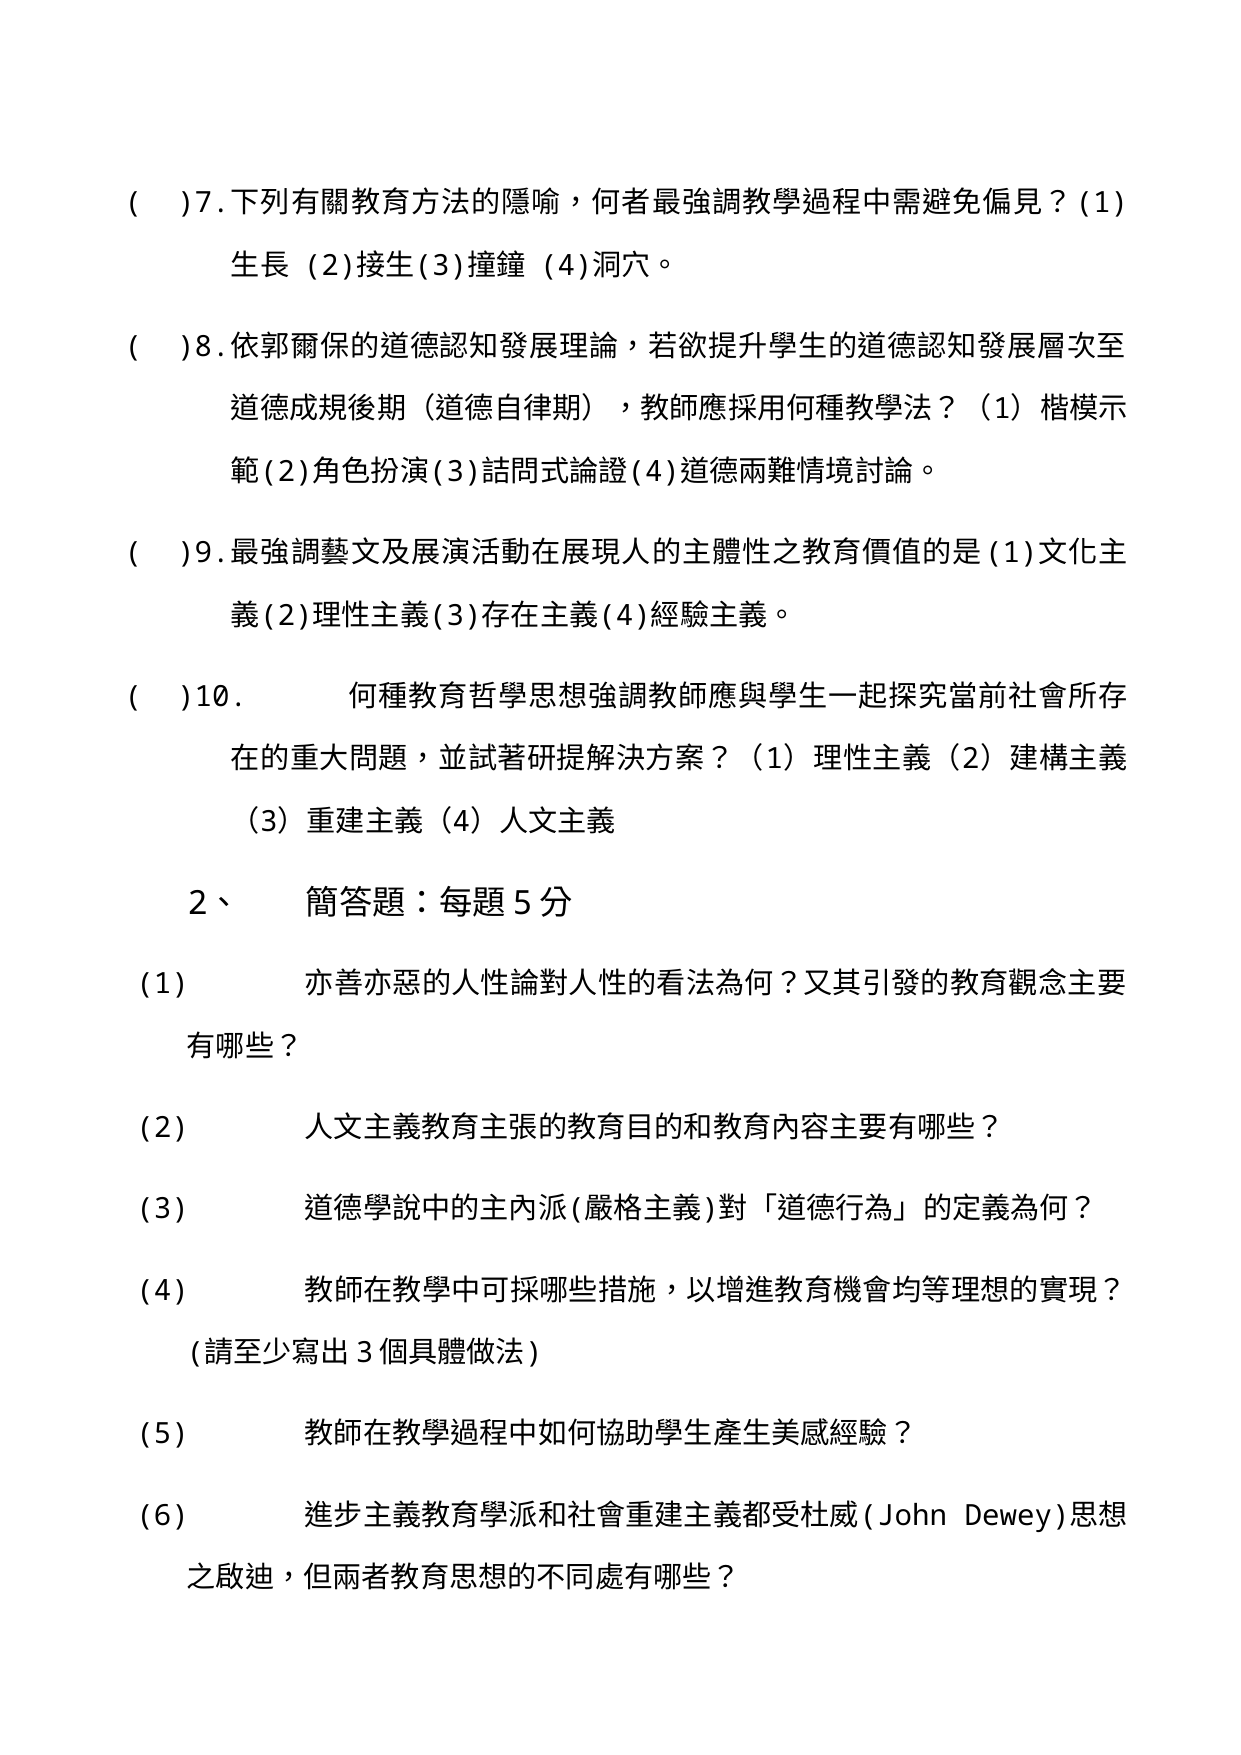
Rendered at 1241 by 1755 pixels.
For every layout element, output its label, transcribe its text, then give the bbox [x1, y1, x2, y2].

list 進步主義教育學派和社會重建主義都受杜威(John Dewey)思想之啟迪，但兩者教育思想的不同處有哪些？ [136, 1471, 1128, 1596]
list 最強調藝文及展演活動在展現人的主體性之教育價值的是(1)文化主義(2)理性主義(3)存在主義(4)經驗主義。 [124, 508, 1128, 633]
list 教師在教學過程中如何協助學生產生美感經驗？ [136, 1389, 1128, 1452]
list 下列有關教育方法的隱喻，何者最強調教學過程中需避免偏見？(1)生長 (2)接生(3)撞鐘 (4)洞穴。 [124, 158, 1128, 283]
list 教師在教學中可採哪些措施，以增進教育機會均等理想的實現？(請至少寫出3個具體做法) [136, 1246, 1128, 1371]
list 簡答題：每題5分 [187, 858, 1128, 921]
list 道德學說中的主內派(嚴格主義)對「道德行為」的定義為何？ [136, 1164, 1128, 1227]
list 人文主義教育主張的教育目的和教育內容主要有哪些？ [136, 1083, 1128, 1146]
list 何種教育哲學思想強調教師應與學生一起探究當前社會所存在的重大問題，並試著研提解決方案？（1）理性主義（2）建構主義（3）重建主義（4）人文主義 [124, 652, 1128, 839]
list 亦善亦惡的人性論對人性的看法為何？又其引發的教育觀念主要有哪些？ [136, 939, 1128, 1064]
list 依郭爾保的道德認知發展理論，若欲提升學生的道德認知發展層次至道德成規後期（道德自律期），教師應採用何種教學法？（1）楷模示範(2)角色扮演(3)詰問式論證(4)道德兩難情境討論。 [124, 302, 1128, 489]
